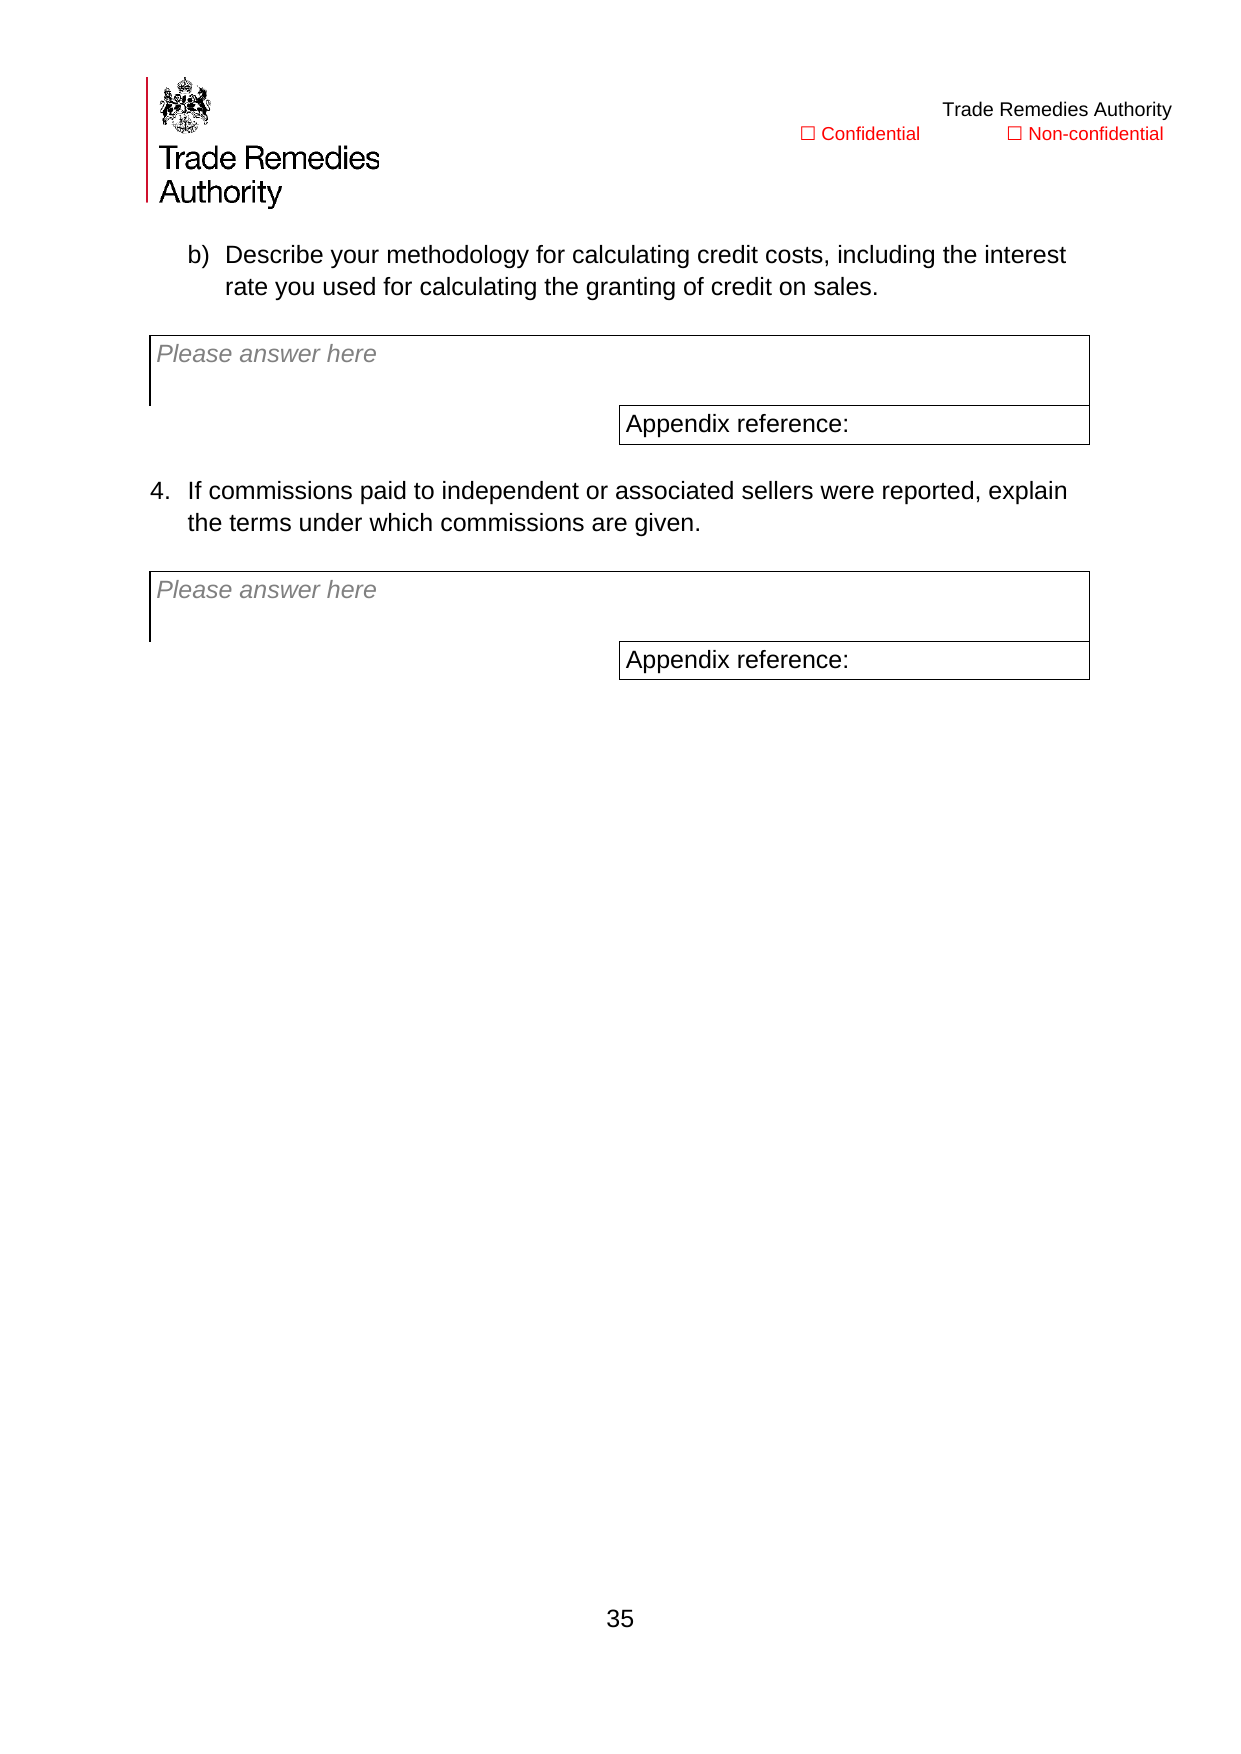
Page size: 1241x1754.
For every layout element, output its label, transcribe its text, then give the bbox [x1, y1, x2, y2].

table_cell [150, 406, 619, 444]
table_cell Appendix reference: [620, 406, 1089, 444]
list If commissions paid to independent or associated sellers were reported, explain the terms under which commissions are given. [150, 476, 1090, 537]
list Describe your methodology for calculating credit costs, including the interest rate you used for calculating the granting of credit on sales. [187, 241, 1090, 301]
table_cell Appendix reference: [620, 642, 1089, 679]
table_header Please answer here [151, 336, 1089, 405]
table_header Please answer here [151, 572, 1089, 641]
table_cell [150, 642, 619, 679]
